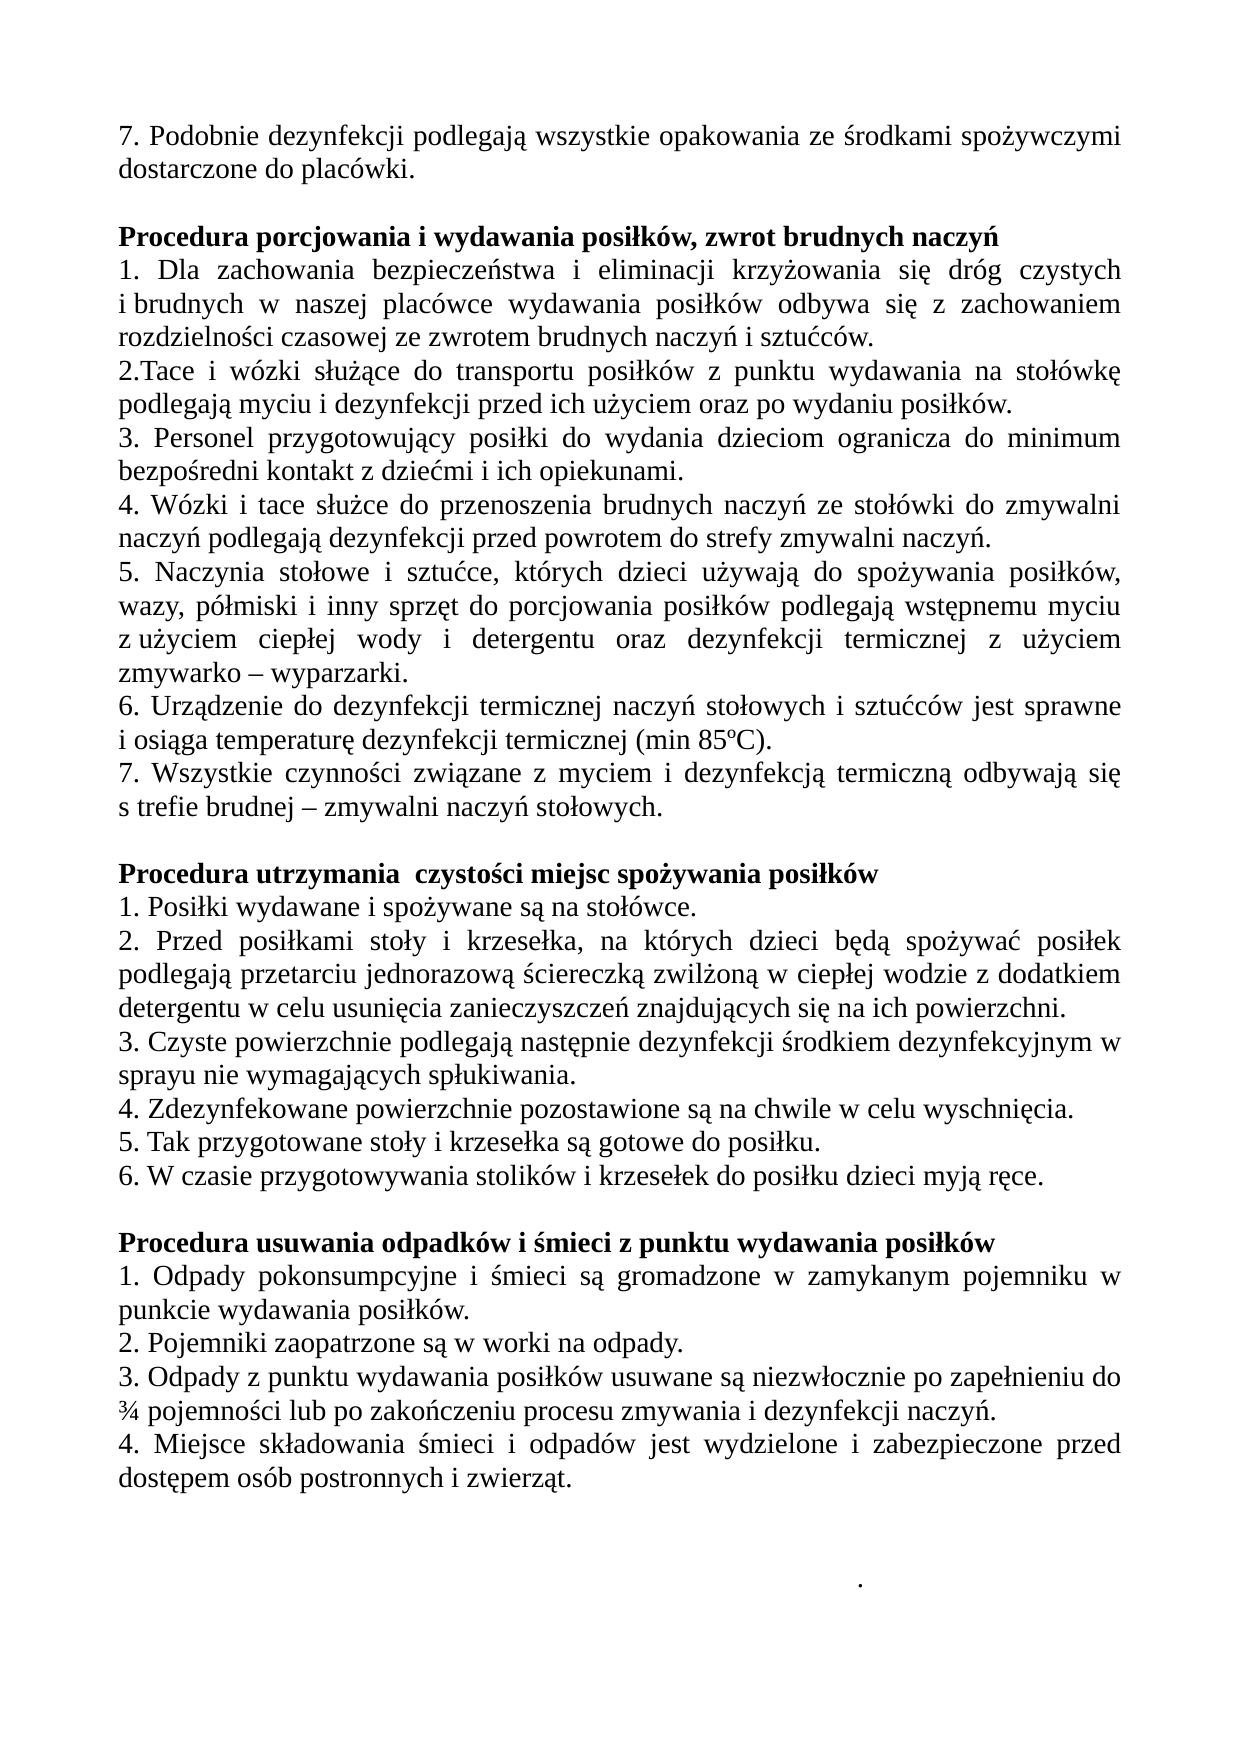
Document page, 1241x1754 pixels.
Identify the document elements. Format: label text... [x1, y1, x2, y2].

list Wszystkie czynności związane z myciem i dezynfekcją termiczną odbywają się s trefie brudnej – zmywalni naczyń stołowych. [118, 755, 1122, 822]
list W czasie przygotowywania stolików i krzesełek do posiłku dzieci myją ręce. [118, 1158, 1122, 1191]
list Tace i wózki służące do transportu posiłków z punktu wydawania na stołówkę podlegają myciu i dezynfekcji przed ich użyciem oraz po wydaniu posiłków. [118, 353, 1122, 420]
list Naczynia stołowe i sztućce, których dzieci używają do spożywania posiłków, wazy, półmiski i inny sprzęt do porcjowania posiłków podlegają wstępnemu myciu z użyciem ciepłej wody i detergentu oraz dezynfekcji termicznej z użyciem zmywarko – wyparzarki. [118, 554, 1122, 688]
list Pojemniki zaopatrzone są w worki na odpady. [118, 1326, 1122, 1359]
list Odpady z punktu wydawania posiłków usuwane są niezwłocznie po zapełnieniu do ¾ pojemności lub po zakończeniu procesu zmywania i dezynfekcji naczyń. [118, 1359, 1122, 1426]
text . [783, 1560, 1122, 1594]
list Urządzenie do dezynfekcji termicznej naczyń stołowych i sztućców jest sprawne i osiąga temperaturę dezynfekcji termicznej (min 85ºC). [118, 688, 1122, 755]
list Miejsce składowania śmieci i odpadów jest wydzielone i zabezpieczone przed dostępem osób postronnych i zwierząt. [118, 1426, 1122, 1493]
list Dla zachowania bezpieczeństwa i eliminacji krzyżowania się dróg czystych i brudnych w naszej placówce wydawania posiłków odbywa się z zachowaniem rozdzielności czasowej ze zwrotem brudnych naczyń i sztućców. [118, 252, 1122, 353]
list Wózki i tace służce do przenoszenia brudnych naczyń ze stołówki do zmywalni naczyń podlegają dezynfekcji przed powrotem do strefy zmywalni naczyń. [118, 487, 1122, 554]
list Czyste powierzchnie podlegają następnie dezynfekcji środkiem dezynfekcyjnym w sprayu nie wymagających spłukiwania. [118, 1024, 1122, 1091]
list Odpady pokonsumpcyjne i śmieci są gromadzone w zamykanym pojemniku w punkcie wydawania posiłków. [118, 1258, 1122, 1326]
list Posiłki wydawane i spożywane są na stołówce. [118, 889, 1122, 923]
list Zdezynfekowane powierzchnie pozostawione są na chwile w celu wyschnięcia. [118, 1091, 1122, 1124]
list Tak przygotowane stoły i krzesełka są gotowe do posiłku. [118, 1124, 1122, 1158]
list Personel przygotowujący posiłki do wydania dzieciom ogranicza do minimum bezpośredni kontakt z dziećmi i ich opiekunami. [118, 420, 1122, 487]
text Procedura usuwania odpadków i śmieci z punktu wydawania posiłków [118, 1225, 1122, 1258]
list Podobnie dezynfekcji podlegają wszystkie opakowania ze środkami spożywczymi dostarczone do placówki. [118, 118, 1122, 185]
text Procedura utrzymania czystości miejsc spożywania posiłków [118, 856, 1122, 889]
text Procedura porcjowania i wydawania posiłków, zwrot brudnych naczyń [118, 219, 1122, 252]
list Przed posiłkami stoły i krzesełka, na których dzieci będą spożywać posiłek podlegają przetarciu jednorazową ściereczką zwilżoną w ciepłej wodzie z dodatkiem detergentu w celu usunięcia zanieczyszczeń znajdujących się na ich powierzchni. [118, 923, 1122, 1024]
